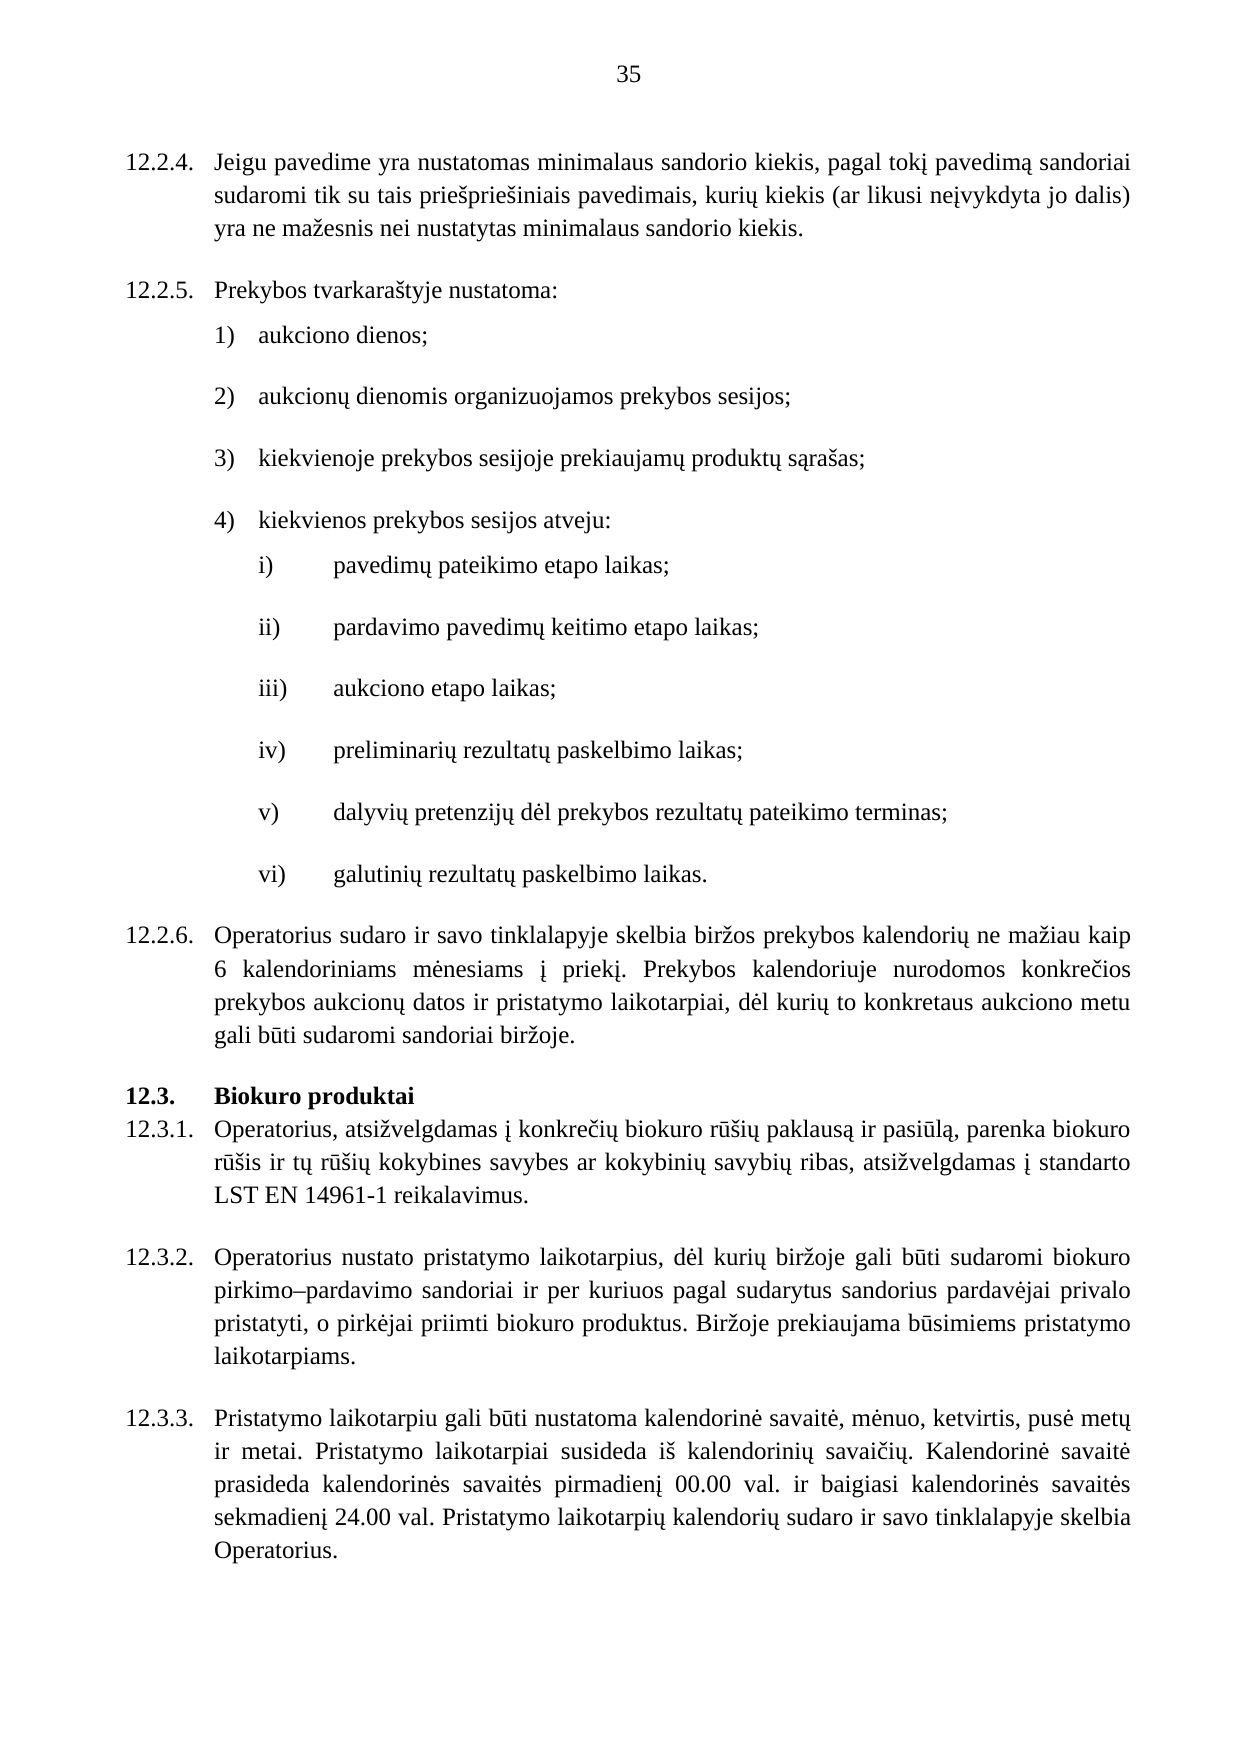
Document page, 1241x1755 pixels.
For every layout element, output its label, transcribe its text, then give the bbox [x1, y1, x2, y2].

text 12.2.6. Operatorius sudaro ir savo tinklalapyje skelbia biržos prekybos kalendorių ne mažiau kaip 6 kalendoriniams mėnesiams į priekį. Prekybos kalendoriuje nurodomos konkrečios prekybos aukcionų datos ir pristatymo laikotarpiai, dėl kurių to konkretaus aukciono metu gali būti sudaromi sandoriai biržoje. [125, 921, 1132, 1048]
text 3) kiekvienoje prekybos sesijoje prekiaujamų produktų sąrašas; [214, 443, 1132, 472]
text 12.3.2. Operatorius nustato pristatymo laikotarpius, dėl kurių biržoje gali būti sudaromi biokuro pirkimo–pardavimo sandoriai ir per kuriuos pagal sudarytus sandorius pardavėjai privalo pristatyti, o pirkėjai priimti biokuro produktus. Biržoje prekiaujama būsimiems pristatymo laikotarpiams. [125, 1242, 1132, 1370]
text i) pavedimų pateikimo etapo laikas; [258, 550, 1132, 579]
text 12.2.5. Prekybos tvarkaraštyje nustatoma: [125, 275, 1132, 303]
text 12.2.4. Jeigu pavedime yra nustatomas minimalaus sandorio kiekis, pagal tokį pavedimą sandoriai sudaromi tik su tais priešpriešiniais pavedimais, kurių kiekis (ar likusi neįvykdyta jo dalis) yra ne mažesnis nei nustatytas minimalaus sandorio kiekis. [125, 147, 1132, 242]
text 12.3.3. Pristatymo laikotarpiu gali būti nustatoma kalendorinė savaitė, mėnuo, ketvirtis, pusė metų ir metai. Pristatymo laikotarpiai susideda iš kalendorinių savaičių. Kalendorinė savaitė prasideda kalendorinės savaitės pirmadienį 00.00 val. ir baigiasi kalendorinės savaitės sekmadienį 24.00 val. Pristatymo laikotarpių kalendorių sudaro ir savo tinklalapyje skelbia Operatorius. [125, 1403, 1132, 1564]
text 12.3. Biokuro produktai [125, 1081, 1132, 1110]
text 12.3.1. Operatorius, atsižvelgdamas į konkrečių biokuro rūšių paklausą ir pasiūlą, parenka biokuro rūšis ir tų rūšių kokybines savybes ar kokybinių savybių ribas, atsižvelgdamas į standarto LST EN 14961-1 reikalavimus. [125, 1114, 1132, 1209]
text v) dalyvių pretenzijų dėl prekybos rezultatų pateikimo terminas; [258, 797, 1132, 826]
text ii) pardavimo pavedimų keitimo etapo laikas; [258, 612, 1132, 641]
text vi) galutinių rezultatų paskelbimo laikas. [258, 859, 1132, 888]
text 4) kiekvienos prekybos sesijos atveju: [214, 505, 1132, 534]
text iv) preliminarių rezultatų paskelbimo laikas; [258, 735, 1132, 764]
text 2) aukcionų dienomis organizuojamos prekybos sesijos; [214, 381, 1132, 410]
text 1) aukciono dienos; [214, 320, 1132, 348]
text iii) aukciono etapo laikas; [258, 673, 1132, 702]
